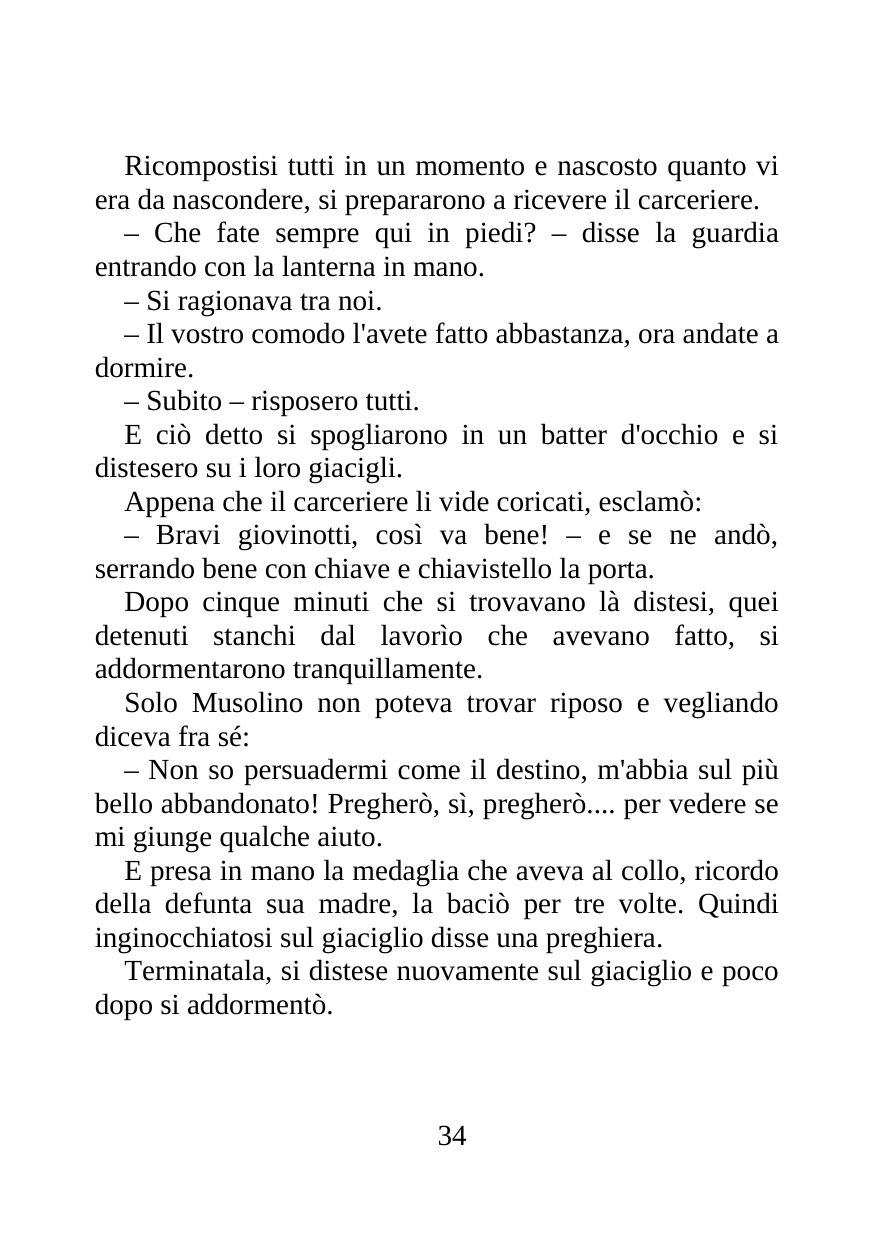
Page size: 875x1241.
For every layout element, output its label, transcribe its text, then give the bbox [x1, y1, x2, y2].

text Appena che il carceriere li vide coricati, esclamò: [94, 484, 779, 517]
text Terminatala, si distese nuovamente sul giaciglio e poco dopo si addormentò. [94, 953, 779, 1021]
text – Non so persuadermi come il destino, m'abbia sul più bello abbandonato! Pregherò, sì, pregherò.... per vedere se mi giunge qualche aiuto. [94, 752, 779, 853]
text Ricompostisi tutti in un momento e nascosto quanto vi era da nascondere, si prepararono a ricevere il carceriere. [94, 148, 779, 216]
text Dopo cinque minuti che si trovavano là distesi, quei detenuti stanchi dal lavorìo che avevano fatto, si addormentarono tranquillamente. [94, 584, 779, 685]
text E presa in mano la medaglia che aveva al collo, ricordo della defunta sua madre, la baciò per tre volte. Quindi inginocchiatosi sul giaciglio disse una preghiera. [94, 853, 779, 953]
text – Che fate sempre qui in piedi? – disse la guardia entrando con la lanterna in mano. [94, 216, 779, 283]
text – Subito – risposero tutti. [94, 383, 779, 417]
text – Bravi giovinotti, così va bene! – e se ne andò, serrando bene con chiave e chiavistello la porta. [94, 517, 779, 584]
text E ciò detto si spogliarono in un batter d'occhio e si distesero su i loro giacigli. [94, 417, 779, 484]
text – Il vostro comodo l'avete fatto abbastanza, ora andate a dormire. [94, 316, 779, 383]
text – Si ragionava tra noi. [94, 283, 779, 316]
text Solo Musolino non poteva trovar riposo e vegliando diceva fra sé: [94, 685, 779, 752]
